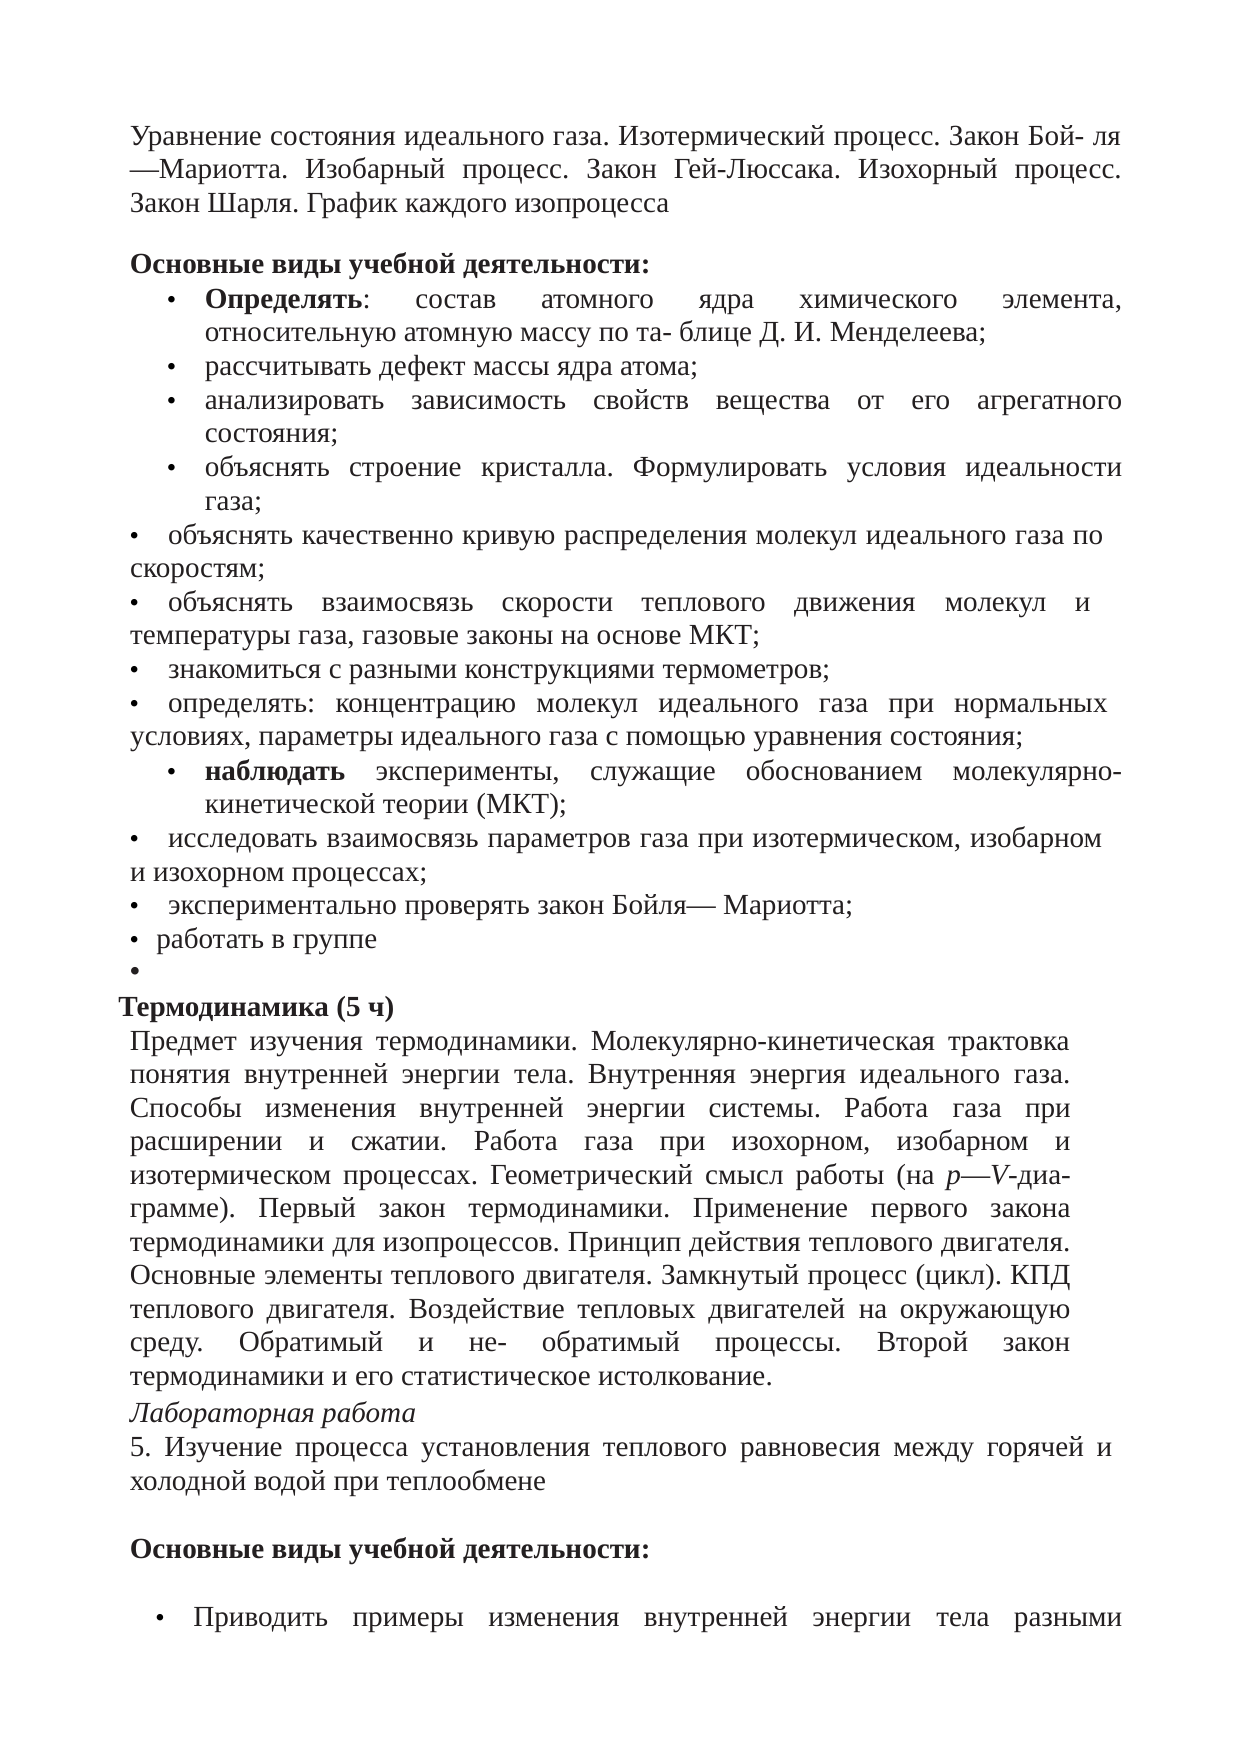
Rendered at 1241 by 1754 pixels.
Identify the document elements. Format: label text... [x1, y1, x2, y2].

list Приводить примеры изменения внутренней энергии тела разными [156, 1599, 1122, 1633]
text 5. Изучение процесса установления теплового равновесия между горячей и холодной водой при теплообмене [129, 1429, 1112, 1496]
list определять: концентрацию молекул идеального газа при нормальных условиях, параметры идеального газа с помощью уравнения состояния; [130, 685, 1108, 752]
list анализировать зависимость свойств вещества от его агрегатного состояния; [167, 382, 1122, 449]
list объяснять взаимосвязь скорости теплового движения молекул и температуры газа, газовые законы на основе МКТ; [130, 584, 1090, 651]
list рассчитывать дефект массы ядра атома; [167, 348, 1122, 381]
text Термодинамика (5 ч) [118, 989, 1122, 1022]
list работать в группе [130, 921, 1122, 954]
text Основные виды учебной деятельности: [129, 246, 1112, 280]
list экспериментально проверять закон Бойля— Мариотта; [130, 887, 1080, 921]
text Лабораторная работа [129, 1395, 1122, 1429]
list Определять: состав атомного ядра химического элемента, относительную атомную массу по та- блице Д. И. Менделеева; [167, 281, 1122, 348]
list объяснять строение кристалла. Формулировать условия идеальности газа; [167, 449, 1122, 516]
list знакомиться с разными конструкциями термометров; [130, 651, 1107, 685]
text Уравнение состояния идеального газа. Изотермический процесс. Закон Бой- ля—Мариотта. Изобарный процесс. Закон Гей-Люссака. Изохорный процесс. Закон Шарля. График каждого изопроцесса [129, 118, 1122, 219]
list объяснять качественно кривую распределения молекул идеального газа по скоростям; [130, 517, 1103, 584]
text Основные виды учебной деятельности: [129, 1531, 1112, 1565]
text Предмет изучения термодинамики. Молекулярно-кинетическая трактовка понятия внутренней энергии тела. Внутренняя энергия идеального газа. Способы изменения внутренней энергии системы. Работа газа при расширении и сжатии. Работа газа при изохорном, изобарном и изотермическом процессах. Геометрический смысл работы (на р—V-диа- грамме). Первый закон термодинамики. Применение первого закона термодинамики для изопроцессов. Принцип действия теплового двигателя. Основные элементы теплового двигателя. Замкнутый процесс (цикл). КПД теплового двигателя. Воздействие тепловых двигателей на окружающую среду. Обратимый и не- обратимый процессы. Второй закон термодинамики и его статистическое истолкование. [129, 1023, 1071, 1392]
list наблюдать эксперименты, служащие обоснованием молекулярно-кинетической теории (МКТ); [167, 753, 1122, 820]
list исследовать взаимосвязь параметров газа при изотермическом, изобарном и изохорном процессах; [130, 820, 1102, 887]
